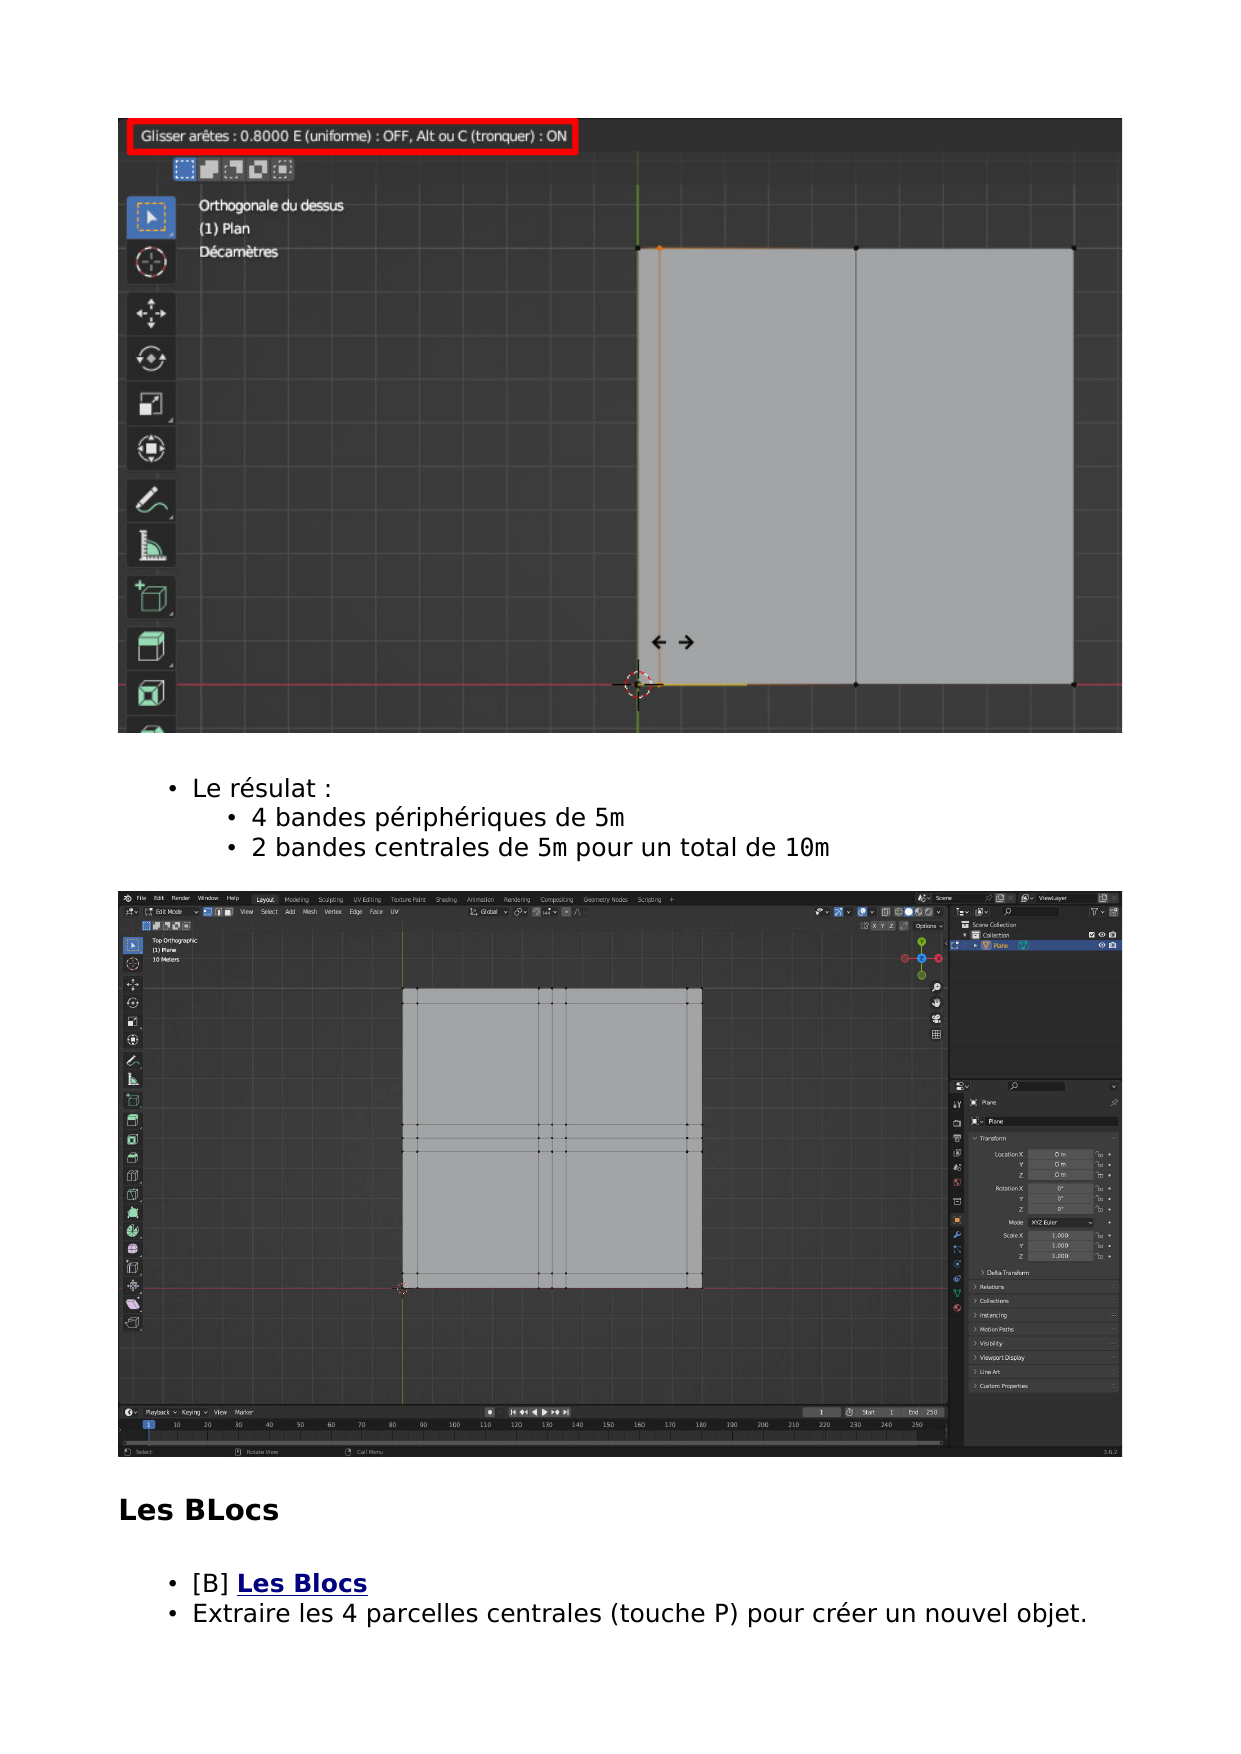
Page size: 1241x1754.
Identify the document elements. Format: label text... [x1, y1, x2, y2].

list Extraire les 4 parcelles centrales (touche P) pour créer un nouvel objet. [177, 1599, 1122, 1628]
list 4 bandes périphériques de 5m [236, 804, 1122, 833]
list Le résulat : [177, 774, 1122, 804]
list [B] Les Blocs [177, 1569, 1122, 1599]
subtitle Les BLocs [118, 1494, 1122, 1528]
list 2 bandes centrales de 5m pour un total de 10m [236, 833, 1122, 862]
picture [118, 891, 1123, 1457]
picture [118, 118, 1123, 733]
